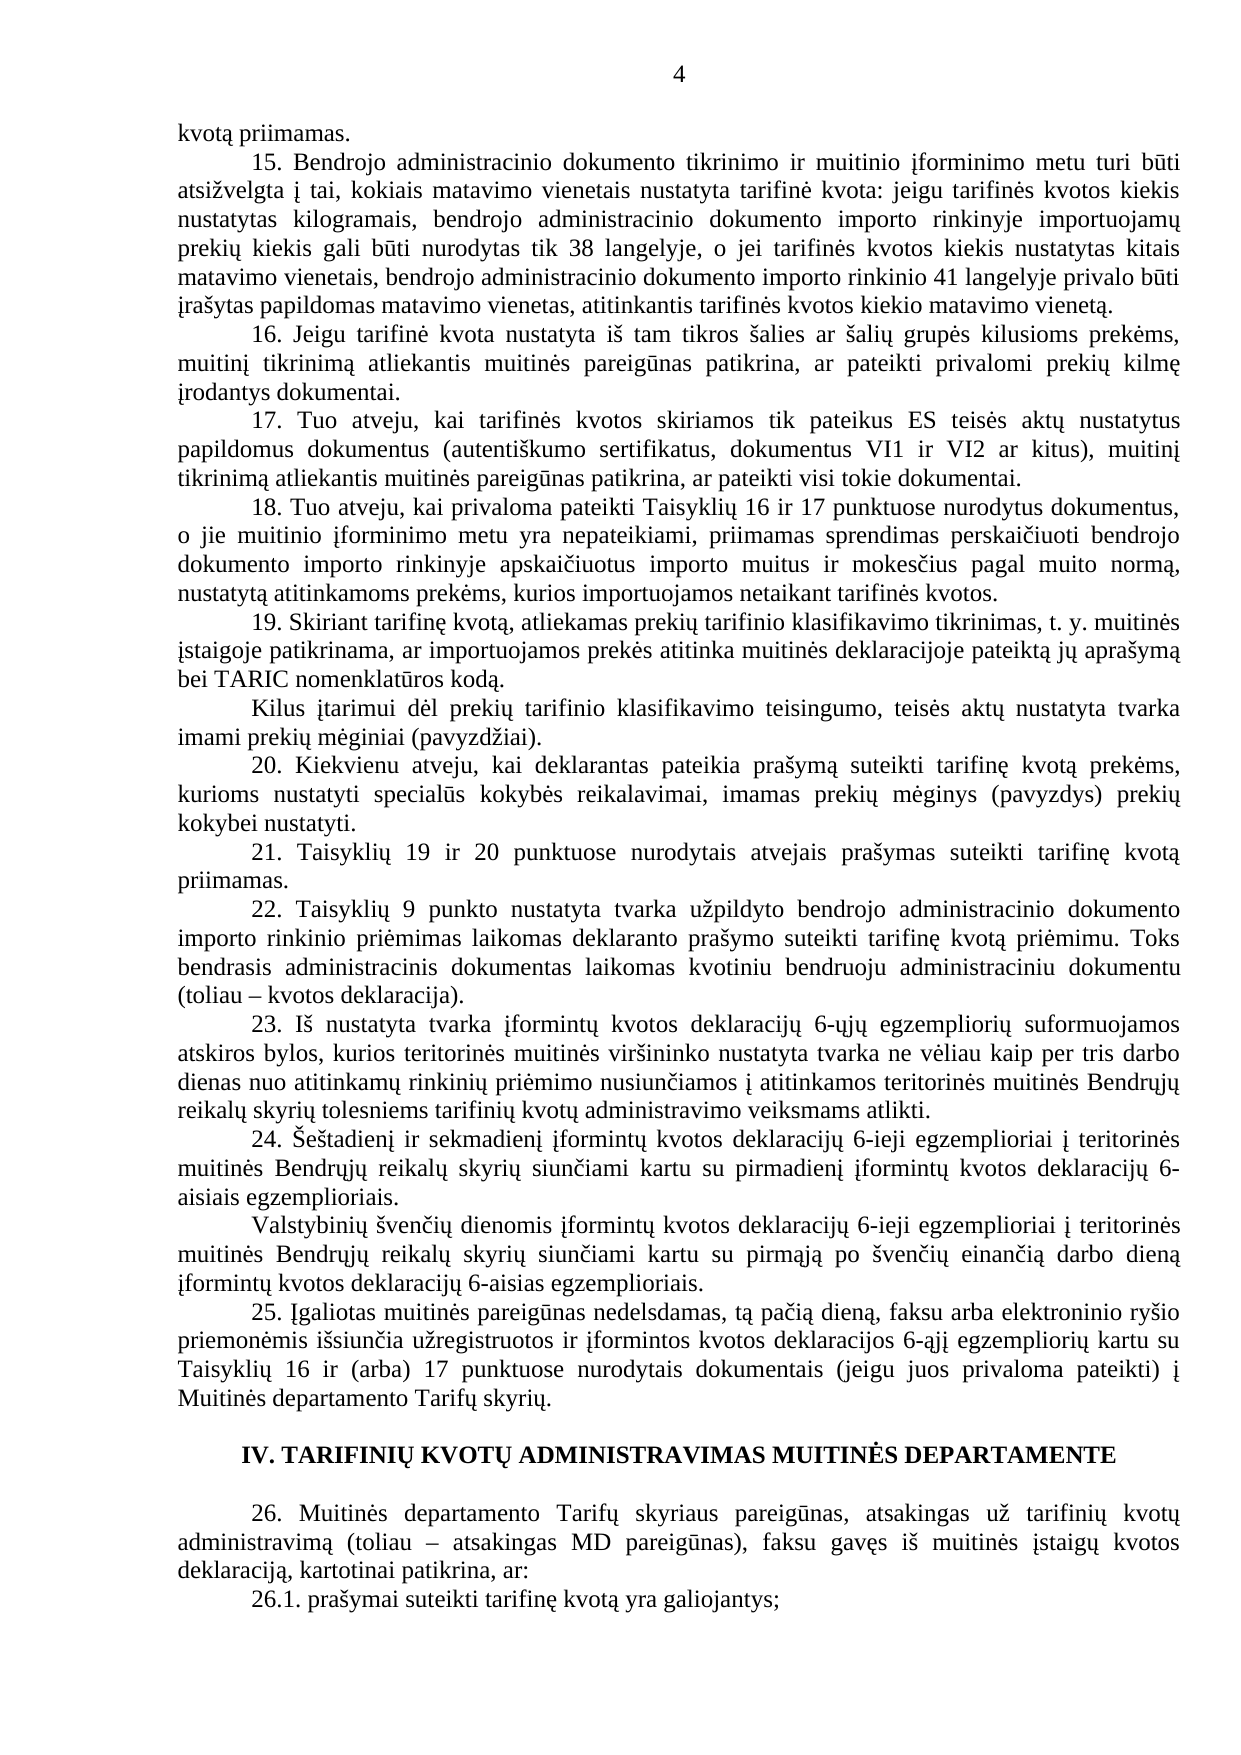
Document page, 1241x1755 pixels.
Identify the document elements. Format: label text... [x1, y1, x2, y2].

text 17. Tuo atveju, kai tarifinės kvotos skiriamos tik pateikus ES teisės aktų nustatytus papildomus dokumentus (autentiškumo sertifikatus, dokumentus VI1 ir VI2 ar kitus), muitinį tikrinimą atliekantis muitinės pareigūnas patikrina, ar pateikti visi tokie dokumentai. [177, 406, 1181, 492]
text 25. Įgaliotas muitinės pareigūnas nedelsdamas, tą pačią dieną, faksu arba elektroninio ryšio priemonėmis išsiunčia užregistruotos ir įformintos kvotos deklaracijos 6-ąjį egzempliorių kartu su Taisyklių 16 ir (arba) 17 punktuose nurodytais dokumentais (jeigu juos privaloma pateikti) į Muitinės departamento Tarifų skyrių. [177, 1297, 1181, 1412]
text 22. Taisyklių 9 punkto nustatyta tvarka užpildyto bendrojo administracinio dokumento importo rinkinio priėmimas laikomas deklaranto prašymo suteikti tarifinę kvotą priėmimu. Toks bendrasis administracinis dokumentas laikomas kvotiniu bendruoju administraciniu dokumentu (toliau – kvotos deklaracija). [177, 894, 1181, 1009]
text 23. Iš nustatyta tvarka įformintų kvotos deklaracijų 6-ųjų egzempliorių suformuojamos atskiros bylos, kurios teritorinės muitinės viršininko nustatyta tvarka ne vėliau kaip per tris darbo dienas nuo atitinkamų rinkinių priėmimo nusiunčiamos į atitinkamos teritorinės muitinės Bendrųjų reikalų skyrių tolesniems tarifinių kvotų administravimo veiksmams atlikti. [177, 1009, 1181, 1124]
text 18. Tuo atveju, kai privaloma pateikti Taisyklių 16 ir 17 punktuose nurodytus dokumentus, o jie muitinio įforminimo metu yra nepateikiami, priimamas sprendimas perskaičiuoti bendrojo dokumento importo rinkinyje apskaičiuotus importo muitus ir mokesčius pagal muito normą, nustatytą atitinkamoms prekėms, kurios importuojamos netaikant tarifinės kvotos. [177, 492, 1181, 607]
text 26.1. prašymai suteikti tarifinę kvotą yra galiojantys; [177, 1584, 1181, 1613]
text 16. Jeigu tarifinė kvota nustatyta iš tam tikros šalies ar šalių grupės kilusioms prekėms, muitinį tikrinimą atliekantis muitinės pareigūnas patikrina, ar pateikti privalomi prekių kilmę įrodantys dokumentai. [177, 319, 1181, 406]
text 19. Skiriant tarifinę kvotą, atliekamas prekių tarifinio klasifikavimo tikrinimas, t. y. muitinės įstaigoje patikrinama, ar importuojamos prekės atitinka muitinės deklaracijoje pateiktą jų aprašymą bei TARIC nomenklatūros kodą. [177, 607, 1181, 693]
text 21. Taisyklių 19 ir 20 punktuose nurodytais atvejais prašymas suteikti tarifinę kvotą priimamas. [177, 837, 1181, 894]
text 20. Kiekvienu atveju, kai deklarantas pateikia prašymą suteikti tarifinę kvotą prekėms, kurioms nustatyti specialūs kokybės reikalavimai, imamas prekių mėginys (pavyzdys) prekių kokybei nustatyti. [177, 751, 1181, 837]
text Valstybinių švenčių dienomis įformintų kvotos deklaracijų 6-ieji egzemplioriai į teritorinės muitinės Bendrųjų reikalų skyrių siunčiami kartu su pirmąją po švenčių einančią darbo dieną įformintų kvotos deklaracijų 6-aisias egzemplioriais. [177, 1211, 1181, 1297]
text 26. Muitinės departamento Tarifų skyriaus pareigūnas, atsakingas už tarifinių kvotų administravimą (toliau – atsakingas MD pareigūnas), faksu gavęs iš muitinės įstaigų kvotos deklaraciją, kartotinai patikrina, ar: [177, 1498, 1181, 1584]
text Kilus įtarimui dėl prekių tarifinio klasifikavimo teisingumo, teisės aktų nustatyta tvarka imami prekių mėginiai (pavyzdžiai). [177, 693, 1181, 751]
text 24. Šeštadienį ir sekmadienį įformintų kvotos deklaracijų 6-ieji egzemplioriai į teritorinės muitinės Bendrųjų reikalų skyrių siunčiami kartu su pirmadienį įformintų kvotos deklaracijų 6-aisiais egzemplioriais. [177, 1124, 1181, 1211]
text kvotą priimamas. [177, 118, 1181, 147]
text 15. Bendrojo administracinio dokumento tikrinimo ir muitinio įforminimo metu turi būti atsižvelgta į tai, kokiais matavimo vienetais nustatyta tarifinė kvota: jeigu tarifinės kvotos kiekis nustatytas kilogramais, bendrojo administracinio dokumento importo rinkinyje importuojamų prekių kiekis gali būti nurodytas tik 38 langelyje, o jei tarifinės kvotos kiekis nustatytas kitais matavimo vienetais, bendrojo administracinio dokumento importo rinkinio 41 langelyje privalo būti įrašytas papildomas matavimo vienetas, atitinkantis tarifinės kvotos kiekio matavimo vienetą. [177, 147, 1181, 319]
text IV. TARIFINIŲ KVOTŲ ADMINISTRAVIMAS MUITINĖS DEPARTAMENTE [177, 1441, 1181, 1469]
